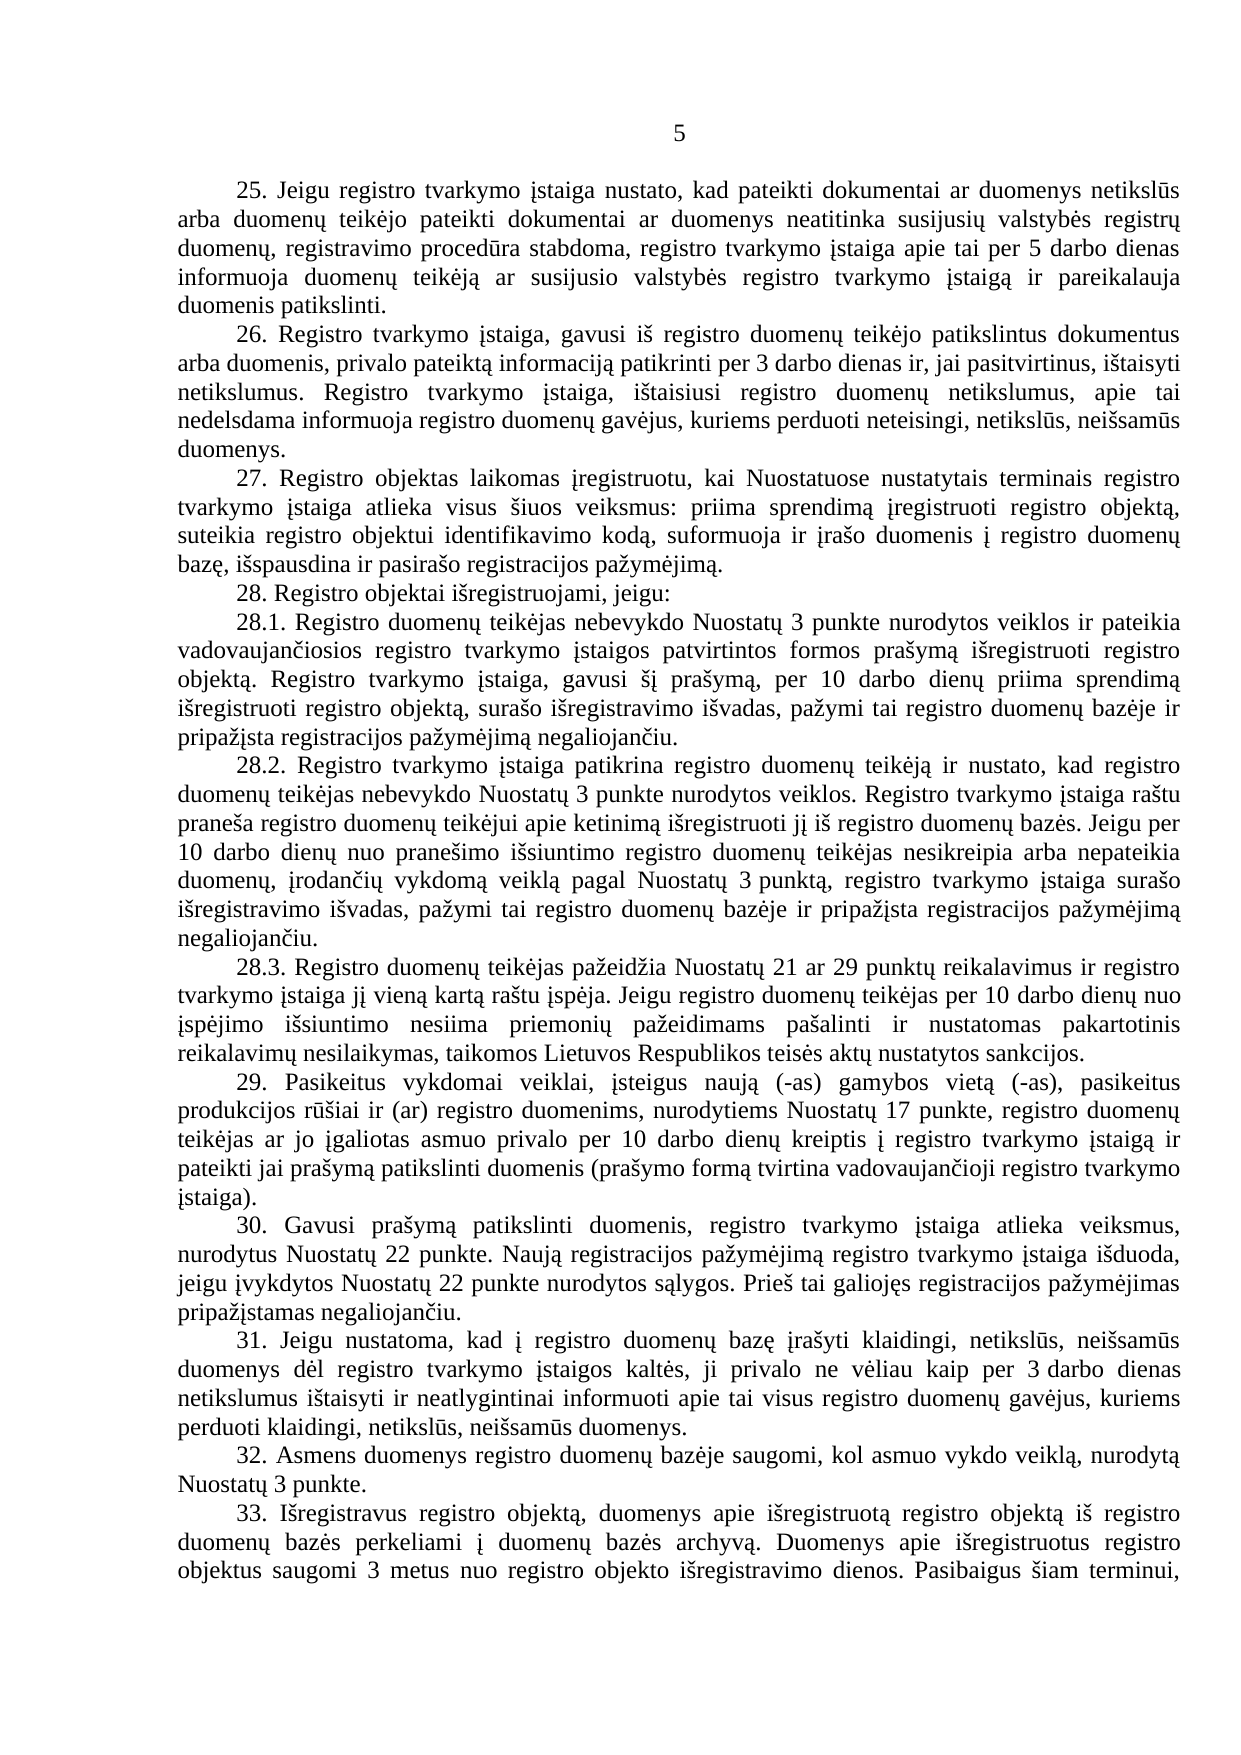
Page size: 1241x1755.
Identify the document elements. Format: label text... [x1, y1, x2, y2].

text 32. Asmens duomenys registro duomenų bazėje saugomi, kol asmuo vykdo veiklą, nurodytą Nuostatų 3 punkte. [177, 1441, 1181, 1498]
text 25. Jeigu registro tvarkymo įstaiga nustato, kad pateikti dokumentai ar duomenys netikslūs arba duomenų teikėjo pateikti dokumentai ar duomenys neatitinka susijusių valstybės registrų duomenų, registravimo procedūra stabdoma, registro tvarkymo įstaiga apie tai per 5 darbo dienas informuoja duomenų teikėją ar susijusio valstybės registro tvarkymo įstaigą ir pareikalauja duomenis patikslinti. [177, 176, 1181, 319]
text 28.2. Registro tvarkymo įstaiga patikrina registro duomenų teikėją ir nustato, kad registro duomenų teikėjas nebevykdo Nuostatų 3 punkte nurodytos veiklos. Registro tvarkymo įstaiga raštu praneša registro duomenų teikėjui apie ketinimą išregistruoti jį iš registro duomenų bazės. Jeigu per 10 darbo dienų nuo pranešimo išsiuntimo registro duomenų teikėjas nesikreipia arba nepateikia duomenų, įrodančių vykdomą veiklą pagal Nuostatų 3 punktą, registro tvarkymo įstaiga surašo išregistravimo išvadas, pažymi tai registro duomenų bazėje ir pripažįsta registracijos pažymėjimą negaliojančiu. [177, 751, 1181, 952]
text 29. Pasikeitus vykdomai veiklai, įsteigus naują (-as) gamybos vietą (-as), pasikeitus produkcijos rūšiai ir (ar) registro duomenims, nurodytiems Nuostatų 17 punkte, registro duomenų teikėjas ar jo įgaliotas asmuo privalo per 10 darbo dienų kreiptis į registro tvarkymo įstaigą ir pateikti jai prašymą patikslinti duomenis (prašymo formą tvirtina vadovaujančioji registro tvarkymo įstaiga). [177, 1067, 1181, 1211]
text 30. Gavusi prašymą patikslinti duomenis, registro tvarkymo įstaiga atlieka veiksmus, nurodytus Nuostatų 22 punkte. Naują registracijos pažymėjimą registro tvarkymo įstaiga išduoda, jeigu įvykdytos Nuostatų 22 punkte nurodytos sąlygos. Prieš tai galiojęs registracijos pažymėjimas pripažįstamas negaliojančiu. [177, 1211, 1181, 1326]
text 28.3. Registro duomenų teikėjas pažeidžia Nuostatų 21 ar 29 punktų reikalavimus ir registro tvarkymo įstaiga jį vieną kartą raštu įspėja. Jeigu registro duomenų teikėjas per 10 darbo dienų nuo įspėjimo išsiuntimo nesiima priemonių pažeidimams pašalinti ir nustatomas pakartotinis reikalavimų nesilaikymas, taikomos Lietuvos Respublikos teisės aktų nustatytos sankcijos. [177, 952, 1181, 1067]
text 33. Išregistravus registro objektą, duomenys apie išregistruotą registro objektą iš registro duomenų bazės perkeliami į duomenų bazės archyvą. Duomenys apie išregistruotus registro objektus saugomi 3 metus nuo registro objekto išregistravimo dienos. Pasibaigus šiam terminui, [177, 1498, 1181, 1584]
text 31. Jeigu nustatoma, kad į registro duomenų bazę įrašyti klaidingi, netikslūs, neišsamūs duomenys dėl registro tvarkymo įstaigos kaltės, ji privalo ne vėliau kaip per 3 darbo dienas netikslumus ištaisyti ir neatlygintinai informuoti apie tai visus registro duomenų gavėjus, kuriems perduoti klaidingi, netikslūs, neišsamūs duomenys. [177, 1326, 1181, 1441]
text 27. Registro objektas laikomas įregistruotu, kai Nuostatuose nustatytais terminais registro tvarkymo įstaiga atlieka visus šiuos veiksmus: priima sprendimą įregistruoti registro objektą, suteikia registro objektui identifikavimo kodą, suformuoja ir įrašo duomenis į registro duomenų bazę, išspausdina ir pasirašo registracijos pažymėjimą. [177, 463, 1181, 578]
text 28. Registro objektai išregistruojami, jeigu: [177, 578, 1181, 607]
text 26. Registro tvarkymo įstaiga, gavusi iš registro duomenų teikėjo patikslintus dokumentus arba duomenis, privalo pateiktą informaciją patikrinti per 3 darbo dienas ir, jai pasitvirtinus, ištaisyti netikslumus. Registro tvarkymo įstaiga, ištaisiusi registro duomenų netikslumus, apie tai nedelsdama informuoja registro duomenų gavėjus, kuriems perduoti neteisingi, netikslūs, neišsamūs duomenys. [177, 319, 1181, 463]
text 28.1. Registro duomenų teikėjas nebevykdo Nuostatų 3 punkte nurodytos veiklos ir pateikia vadovaujančiosios registro tvarkymo įstaigos patvirtintos formos prašymą išregistruoti registro objektą. Registro tvarkymo įstaiga, gavusi šį prašymą, per 10 darbo dienų priima sprendimą išregistruoti registro objektą, surašo išregistravimo išvadas, pažymi tai registro duomenų bazėje ir pripažįsta registracijos pažymėjimą negaliojančiu. [177, 607, 1181, 751]
